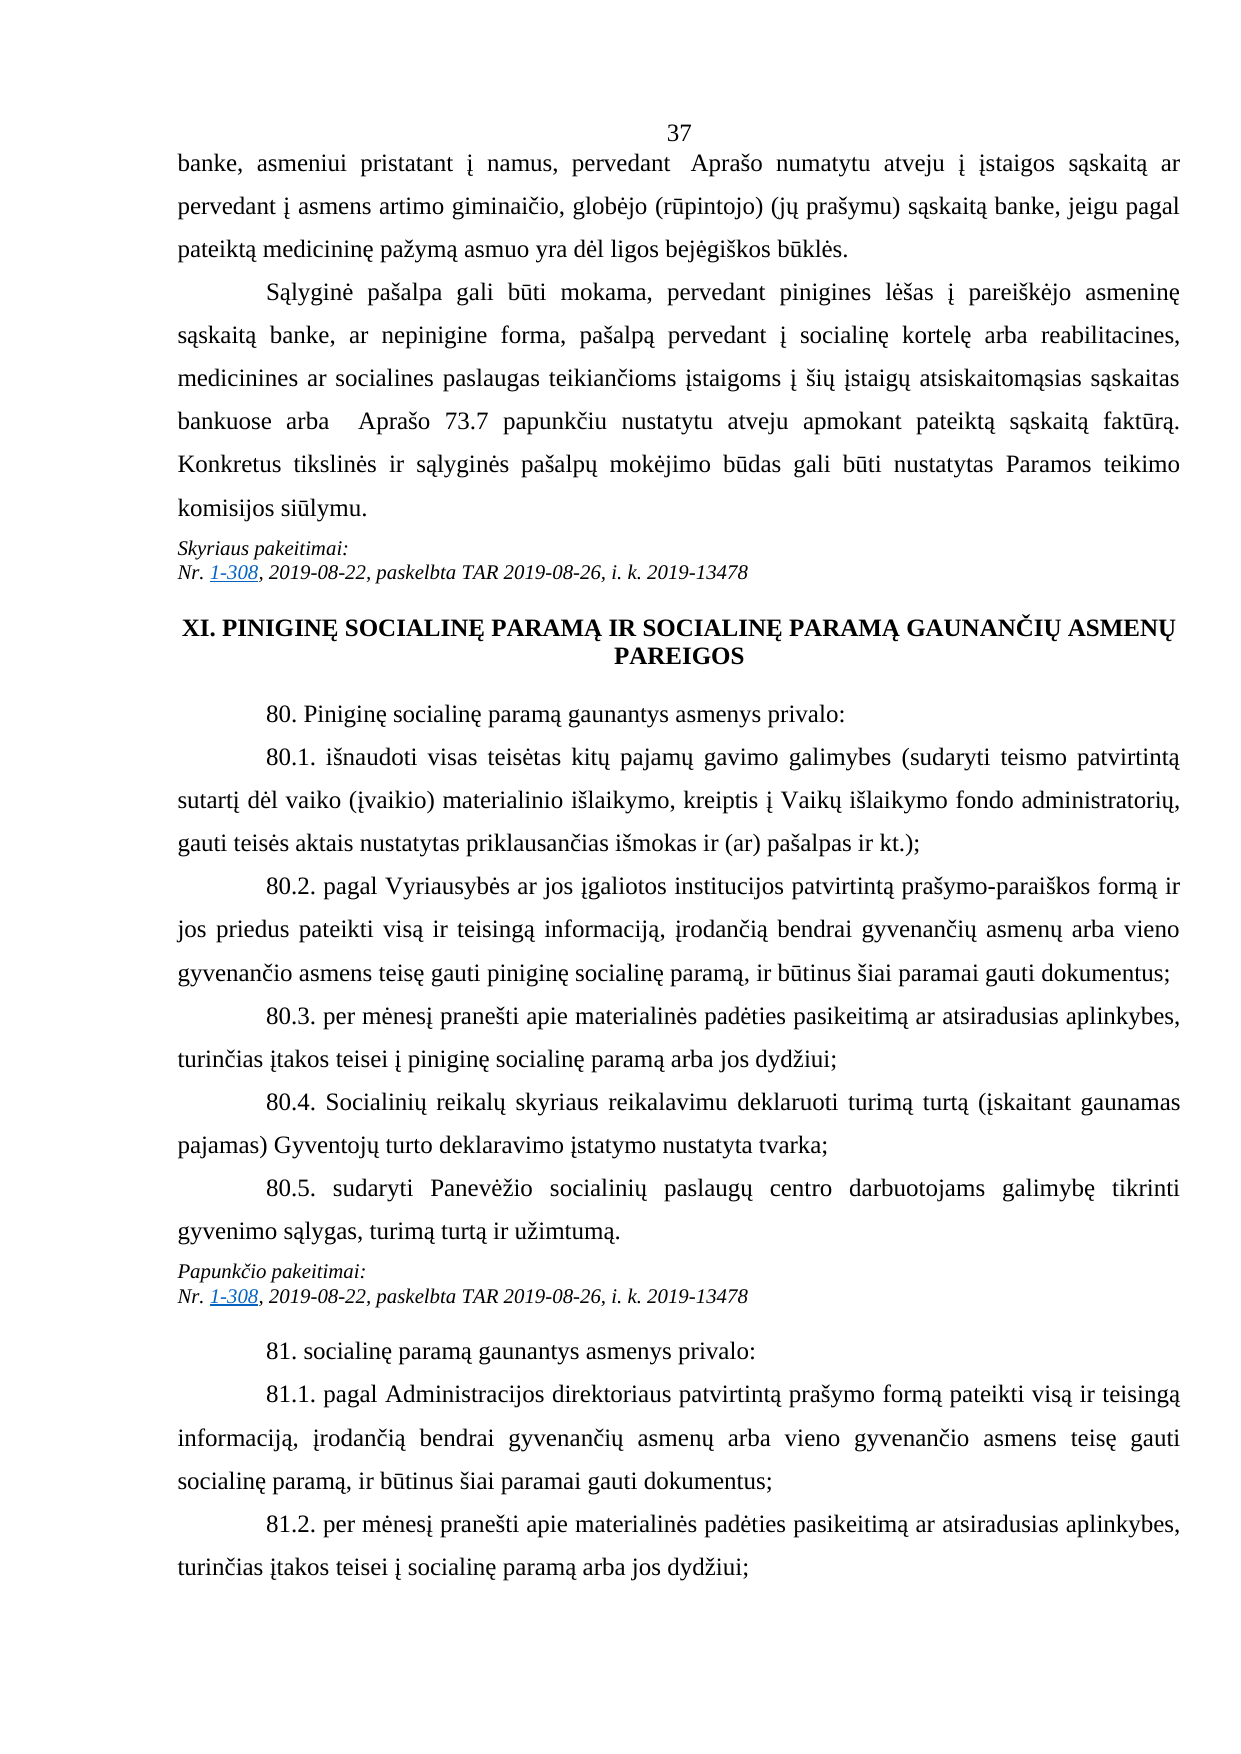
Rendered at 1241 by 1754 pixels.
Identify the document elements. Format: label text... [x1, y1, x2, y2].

text Nr. 1-308, 2019-08-22, paskelbta TAR 2019-08-26, i. k. 2019-13478 [177, 1283, 1181, 1308]
text 80.2. pagal Vyriausybės ar jos įgaliotos institucijos patvirtintą prašymo-paraiškos formą ir jos priedus pateikti visą ir teisingą informaciją, įrodančią bendrai gyvenančių asmenų arba vieno gyvenančio asmens teisę gauti piniginę socialinę paramą, ir būtinus šiai paramai gauti dokumentus; [177, 871, 1181, 986]
text banke, asmeniui pristatant į namus, pervedant Aprašo numatytu atveju į įstaigos sąskaitą ar pervedant į asmens artimo giminaičio, globėjo (rūpintojo) (jų prašymu) sąskaitą banke, jeigu pagal pateiktą medicininę pažymą asmuo yra dėl ligos bejėgiškos būklės. [177, 148, 1181, 263]
text 80.5. sudaryti Panevėžio socialinių paslaugų centro darbuotojams galimybę tikrinti gyvenimo sąlygas, turimą turtą ir užimtumą. [177, 1173, 1181, 1245]
text Nr. 1-308, 2019-08-22, paskelbta TAR 2019-08-26, i. k. 2019-13478 [177, 560, 1181, 584]
text Papunkčio pakeitimai: [177, 1259, 1181, 1283]
text 81.2. per mėnesį pranešti apie materialinės padėties pasikeitimą ar atsiradusias aplinkybes, turinčias įtakos teisei į socialinę paramą arba jos dydžiui; [177, 1509, 1181, 1581]
text 80. Piniginę socialinę paramą gaunantys asmenys privalo: [177, 699, 1181, 728]
text 80.4. Socialinių reikalų skyriaus reikalavimu deklaruoti turimą turtą (įskaitant gaunamas pajamas) Gyventojų turto deklaravimo įstatymo nustatyta tvarka; [177, 1087, 1181, 1159]
text XI. PINIGINĘ SOCIALINĘ PARAMĄ IR SOCIALINĘ PARAMĄ GAUNANČIŲ ASMENŲ PAREIGOS [177, 613, 1181, 670]
text 80.1. išnaudoti visas teisėtas kitų pajamų gavimo galimybes (sudaryti teismo patvirtintą sutartį dėl vaiko (įvaikio) materialinio išlaikymo, kreiptis į Vaikų išlaikymo fondo administratorių, gauti teisės aktais nustatytas priklausančias išmokas ir (ar) pašalpas ir kt.); [177, 742, 1181, 857]
text 81.1. pagal Administracijos direktoriaus patvirtintą prašymo formą pateikti visą ir teisingą informaciją, įrodančią bendrai gyvenančių asmenų arba vieno gyvenančio asmens teisę gauti socialinę paramą, ir būtinus šiai paramai gauti dokumentus; [177, 1379, 1181, 1494]
text Sąlyginė pašalpa gali būti mokama, pervedant pinigines lėšas į pareiškėjo asmeninę sąskaitą banke, ar nepinigine forma, pašalpą pervedant į socialinę kortelę arba reabilitacines, medicinines ar socialines paslaugas teikiančioms įstaigoms į šių įstaigų atsiskaitomąsias sąskaitas bankuose arba Aprašo 73.7 papunkčiu nustatytu atveju apmokant pateiktą sąskaitą faktūrą. Konkretus tikslinės ir sąlyginės pašalpų mokėjimo būdas gali būti nustatytas Paramos teikimo komisijos siūlymu. [177, 277, 1181, 521]
text 80.3. per mėnesį pranešti apie materialinės padėties pasikeitimą ar atsiradusias aplinkybes, turinčias įtakos teisei į piniginę socialinę paramą arba jos dydžiui; [177, 1001, 1181, 1073]
text Skyriaus pakeitimai: [177, 536, 1181, 560]
text 81. socialinę paramą gaunantys asmenys privalo: [177, 1336, 1181, 1365]
